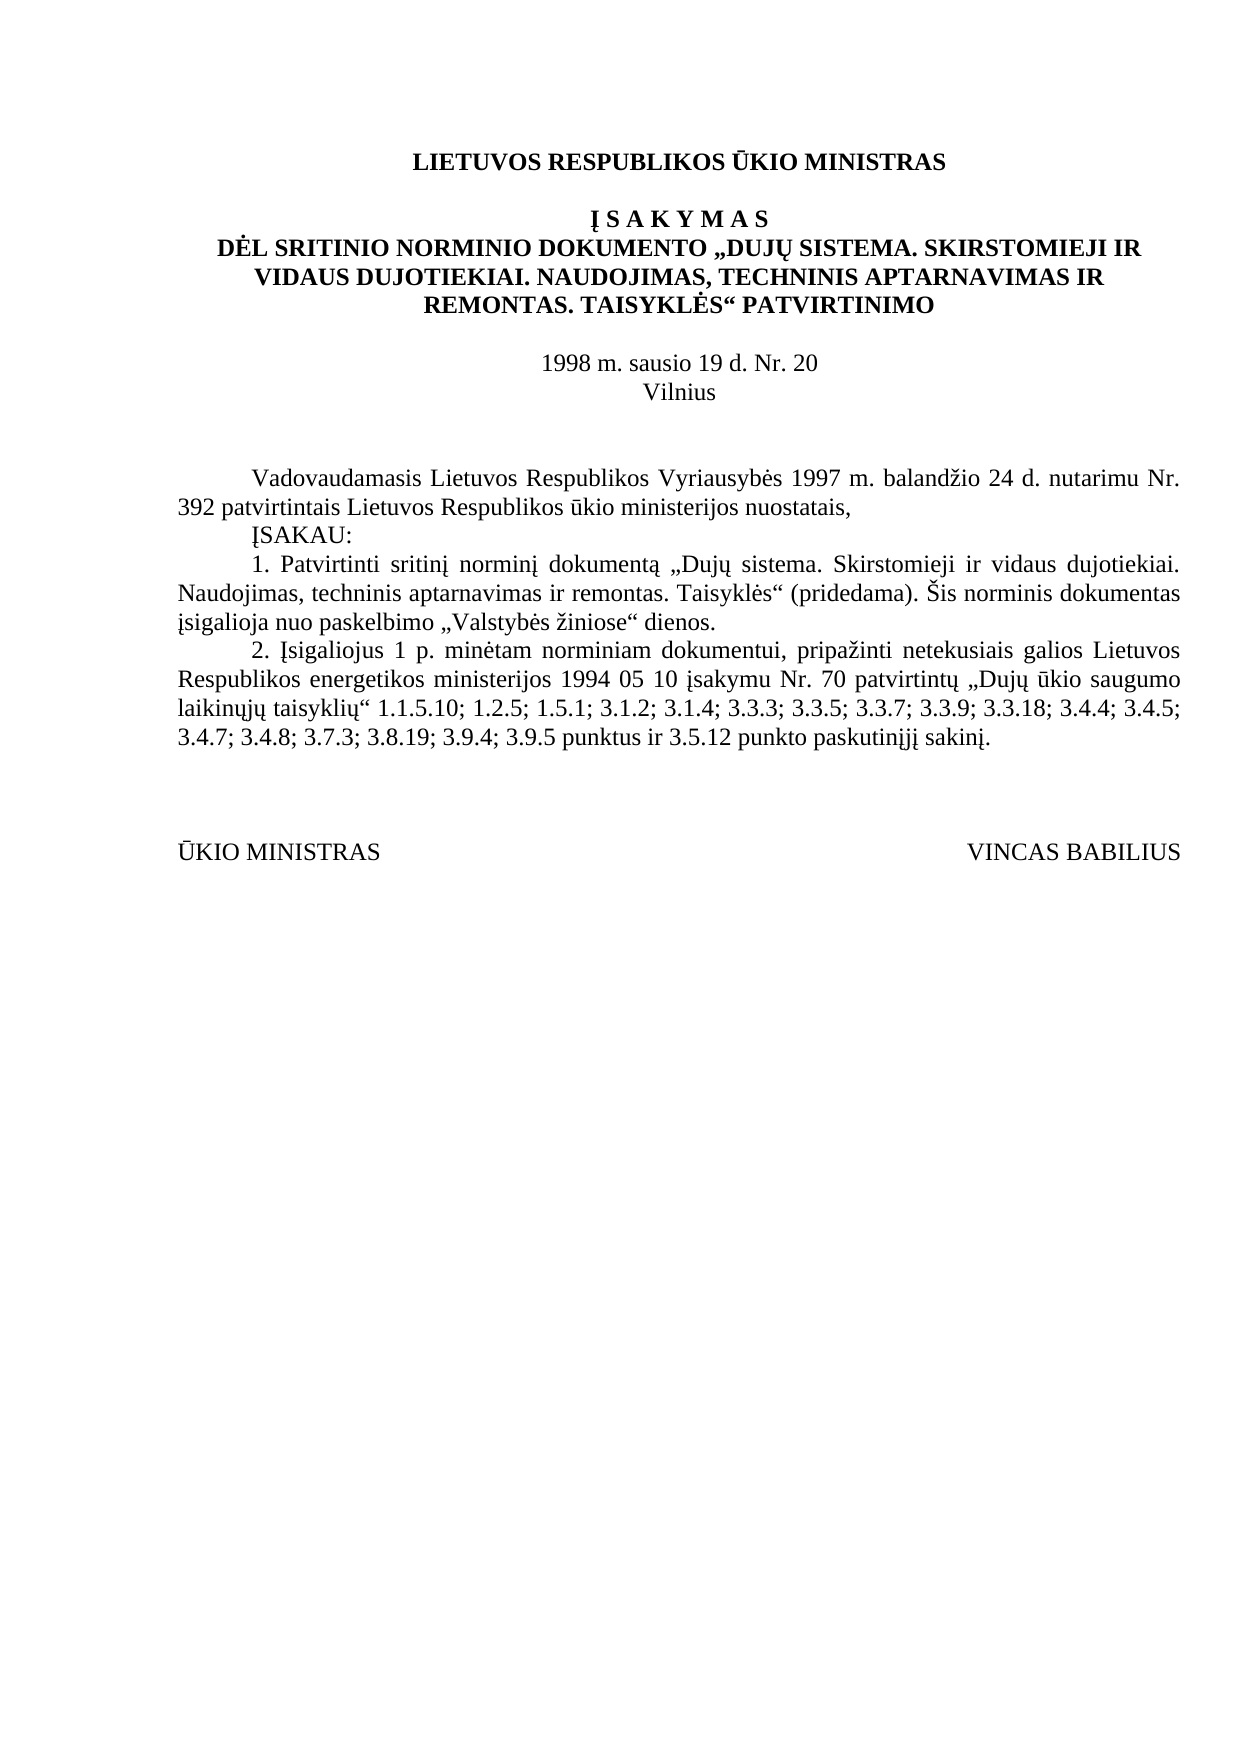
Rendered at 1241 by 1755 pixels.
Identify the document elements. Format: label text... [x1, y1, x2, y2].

text Vilnius [177, 377, 1181, 406]
text Į S A K Y M A S [177, 204, 1181, 233]
text Vadovaudamasis Lietuvos Respublikos Vyriausybės 1997 m. balandžio 24 d. nutarimu Nr. 392 patvirtintais Lietuvos Respublikos ūkio ministerijos nuostatais, [177, 463, 1181, 521]
text ŪKIO MINISTRAS Vincas BABILIUS [177, 837, 1181, 866]
text DĖL SRITINIO NORMINIO DOKUMENTO „DUJŲ SISTEMA. SKIRSTOMIEJI IR VIDAUS DUJOTIEKIAI. NAUDOJIMAS, TECHNINIS APTARNAVIMAS IR REMONTAS. TAISYKLĖS“ PATVIRTINIMO [177, 233, 1181, 319]
text 1998 m. sausio 19 d. Nr. 20 [177, 348, 1181, 377]
text ĮSAKAU: [177, 521, 1181, 549]
text 1. Patvirtinti sritinį norminį dokumentą „Dujų sistema. Skirstomieji ir vidaus dujotiekiai. Naudojimas, techninis aptarnavimas ir remontas. Taisyklės“ (pridedama). Šis norminis dokumentas įsigalioja nuo paskelbimo „Valstybės žiniose“ dienos. [177, 549, 1181, 636]
text LIETUVOS RESPUBLIKOS ŪKIO MINISTRAS [177, 147, 1181, 176]
text 2. Įsigaliojus 1 p. minėtam norminiam dokumentui, pripažinti netekusiais galios Lietuvos Respublikos energetikos ministerijos 1994 05 10 įsakymu Nr. 70 patvirtintų „Dujų ūkio saugumo laikinųjų taisyklių“ 1.1.5.10; 1.2.5; 1.5.1; 3.1.2; 3.1.4; 3.3.3; 3.3.5; 3.3.7; 3.3.9; 3.3.18; 3.4.4; 3.4.5; 3.4.7; 3.4.8; 3.7.3; 3.8.19; 3.9.4; 3.9.5 punktus ir 3.5.12 punkto paskutinįjį sakinį. [177, 636, 1181, 751]
